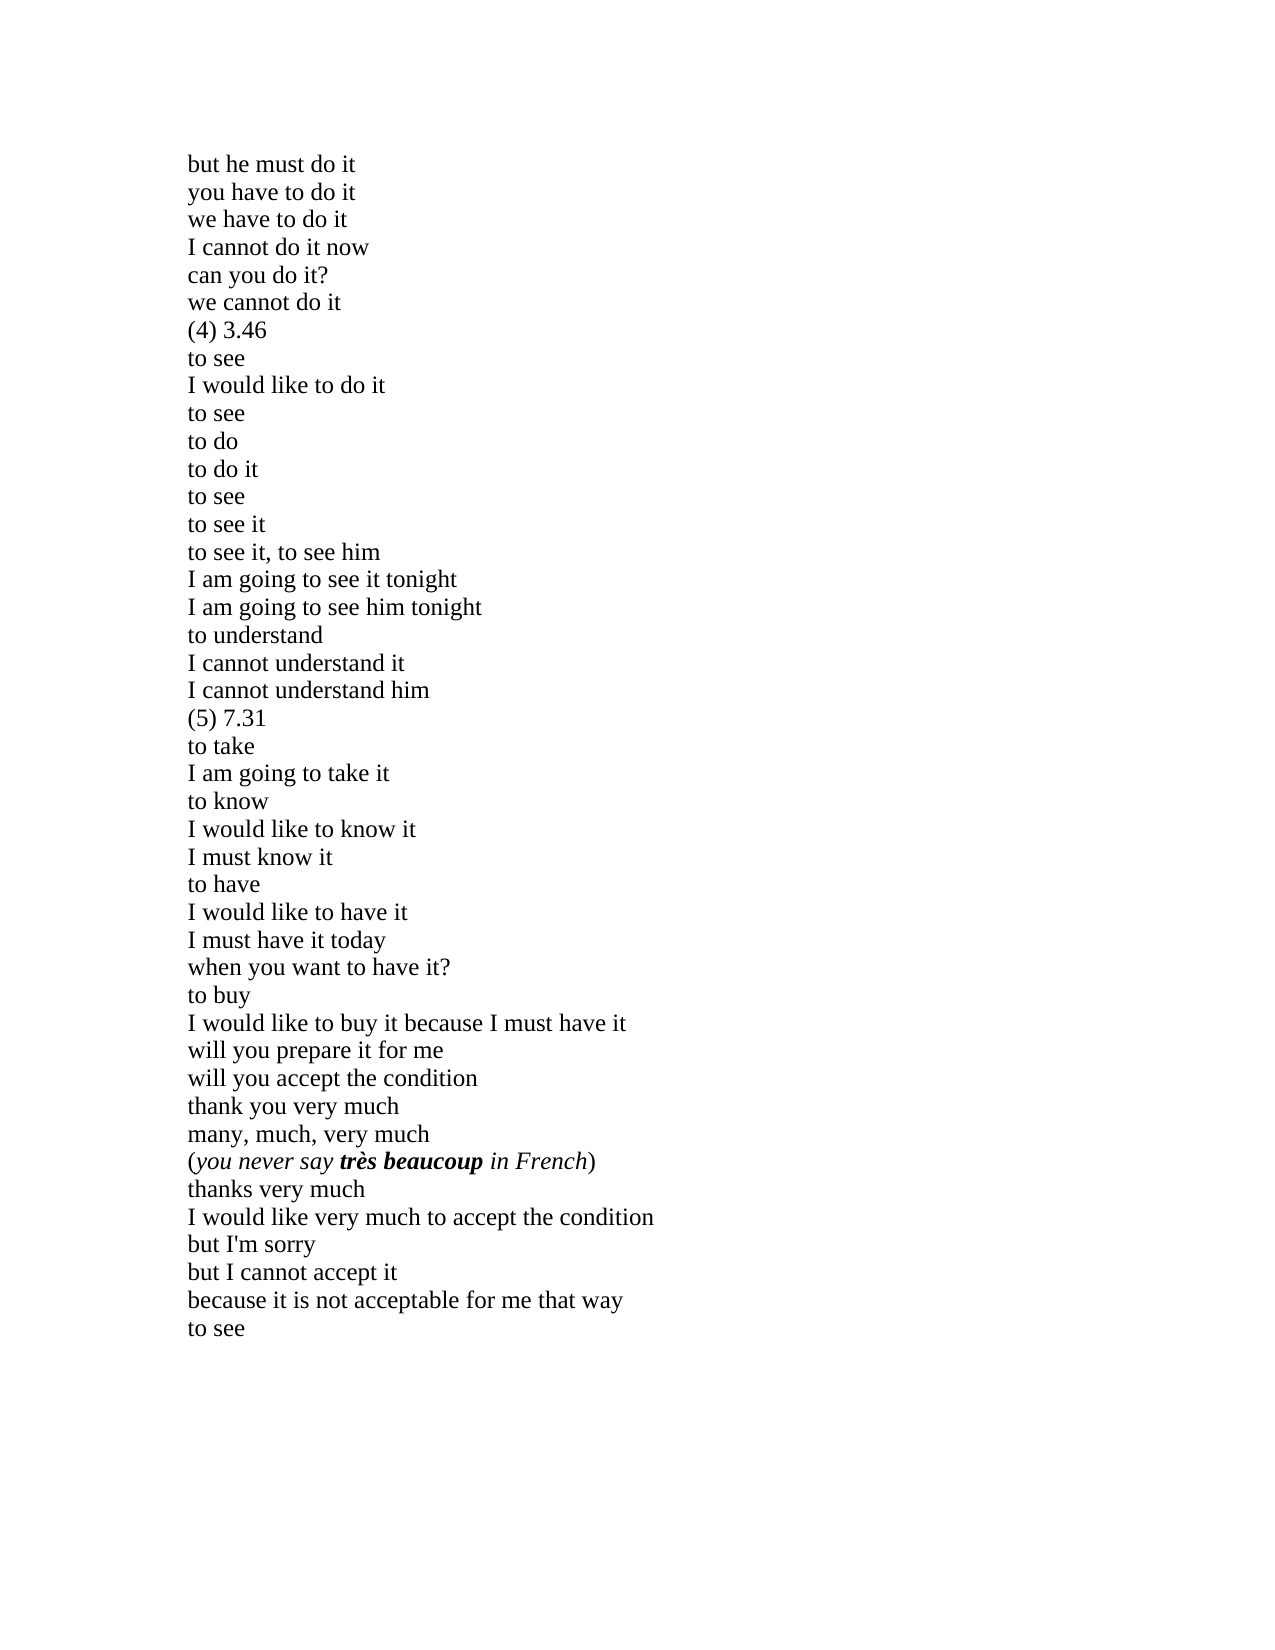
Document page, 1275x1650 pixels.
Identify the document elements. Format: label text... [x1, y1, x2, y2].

text thanks very much [187, 1175, 1087, 1203]
text to see [187, 482, 1087, 510]
text because it is not acceptable for me that way [187, 1286, 1087, 1314]
text will you prepare it for me [187, 1037, 1087, 1064]
text I am going to see him tonight [187, 593, 1087, 621]
text when you want to have it? [187, 953, 1087, 981]
text we have to do it [187, 205, 1087, 233]
text I am going to take it [187, 759, 1087, 787]
text to see [187, 1314, 1087, 1341]
text I would like to have it [187, 898, 1087, 926]
text many, much, very much [187, 1120, 1087, 1147]
text to have [187, 870, 1087, 898]
text but he must do it [187, 150, 1087, 178]
text I would like to know it [187, 815, 1087, 843]
text to know [187, 787, 1087, 815]
text to see it, to see him [187, 538, 1087, 566]
text I cannot do it now [187, 233, 1087, 261]
text will you accept the condition [187, 1064, 1087, 1092]
text to see [187, 399, 1087, 427]
text to see it [187, 510, 1087, 538]
text can you do it? [187, 261, 1087, 288]
text but I'm sorry [187, 1231, 1087, 1258]
text to see [187, 344, 1087, 372]
text to buy [187, 981, 1087, 1009]
text (4) 3.46 [187, 316, 1087, 344]
text to do it [187, 455, 1087, 482]
text I am going to see it tonight [187, 566, 1087, 593]
text I would like to do it [187, 372, 1087, 399]
text thank you very much [187, 1092, 1087, 1120]
text I would like to buy it because I must have it [187, 1009, 1087, 1037]
text (5) 7.31 [187, 704, 1087, 732]
text (you never say très beaucoup in French) [187, 1147, 1087, 1175]
text I cannot understand him [187, 676, 1087, 704]
text to understand [187, 621, 1087, 649]
text you have to do it [187, 178, 1087, 205]
text to do [187, 427, 1087, 455]
text to take [187, 732, 1087, 759]
text I must know it [187, 843, 1087, 870]
text we cannot do it [187, 288, 1087, 316]
text I must have it today [187, 926, 1087, 953]
text but I cannot accept it [187, 1258, 1087, 1286]
text I cannot understand it [187, 649, 1087, 676]
text I would like very much to accept the condition [187, 1203, 1087, 1231]
